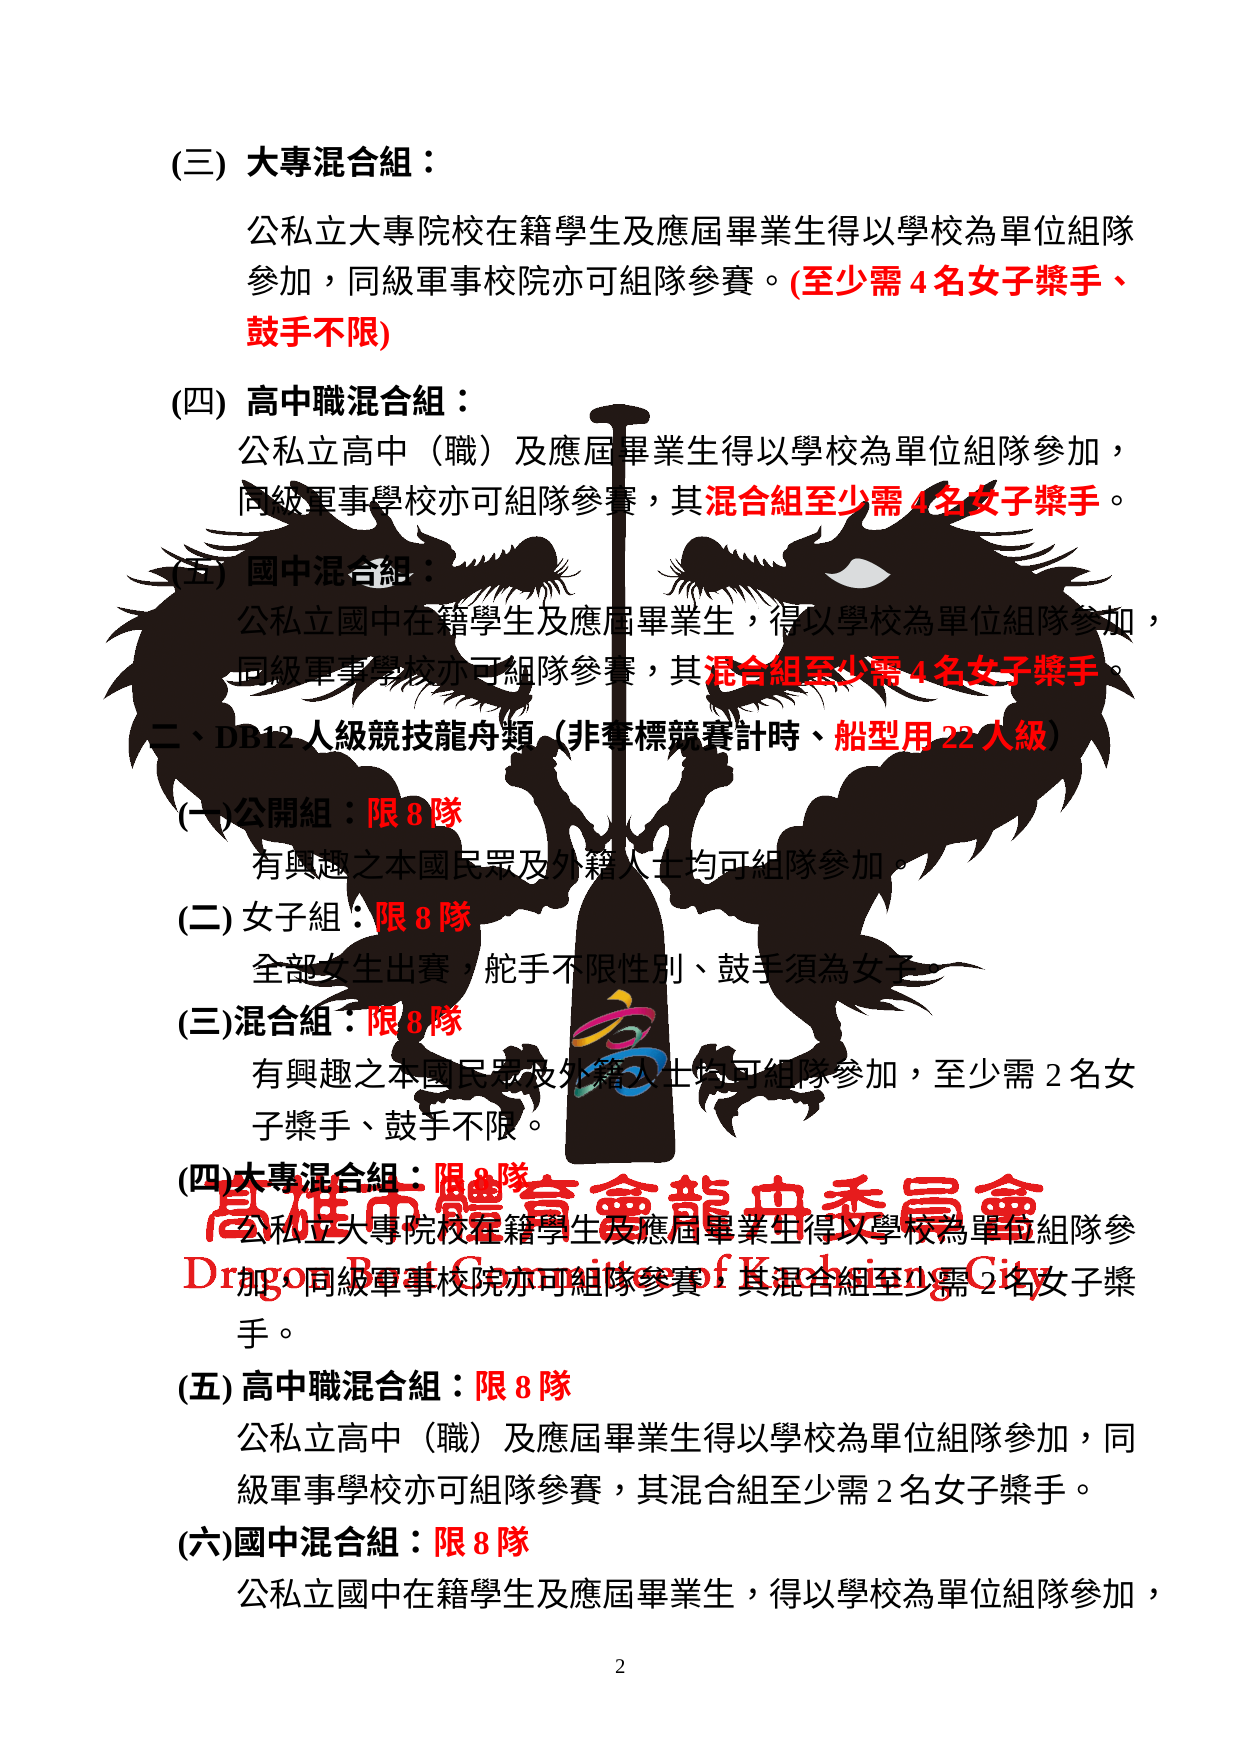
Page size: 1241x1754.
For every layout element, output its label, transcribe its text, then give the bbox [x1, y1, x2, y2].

list 公私立大專院校在籍學生及應屆畢業生得以學校為單位組隊參加，同級軍事校院亦可組隊參賽，其混合組至少需2名女子槳手。 [236, 1201, 1137, 1357]
list (五) 高中職混合組：限8隊 [177, 1357, 1137, 1409]
list 公私立國中在籍學生及應屆畢業生，得以學校為單位組隊參加，同級軍事學校亦可組隊參賽，其混合組至少需2名女子槳手。 [236, 1565, 1137, 1617]
list 有興趣之本國民眾及外籍人士均可組隊參加。 [251, 836, 1137, 888]
list 大專混合組： [171, 122, 1137, 173]
list 全部女生出賽，舵手不限性別、鼓手須為女子。 [251, 940, 1137, 992]
list (三)混合組：限8隊 [177, 992, 1137, 1044]
list (四)大專混合組：限8隊 [177, 1148, 1137, 1201]
text 有興趣之本國民眾及外籍人士均可組隊參加，至少需2名女子槳手、鼓手不限。 [251, 1044, 1137, 1148]
list (六)國中混合組：限8隊 [177, 1513, 1137, 1565]
list 公私立高中（職）及應屆畢業生得以學校為單位組隊參加，同級軍事學校亦可組隊參賽，其混合組至少需4名女子槳手。 [237, 411, 1137, 512]
list 公私立高中（職）及應屆畢業生得以學校為單位組隊參加，同級軍事學校亦可組隊參賽，其混合組至少需2名女子槳手。 [236, 1409, 1137, 1513]
list (二) 女子組：限8隊 [177, 888, 1137, 940]
list 二、DB12人級競技龍舟類（非奪標競賽計時、船型用22人級） [148, 707, 1137, 759]
list (一)公開組：限8隊 [177, 784, 1137, 836]
list 公私立大專院校在籍學生及應屆畢業生得以學校為單位組隊參加，同級軍事校院亦可組隊參賽。(至少需4名女子槳手、鼓手不限) [246, 191, 1137, 342]
text 公私立國中在籍學生及應屆畢業生，得以學校為單位組隊參加，同級軍事學校亦可組隊參賽，其混合組至少需4名女子槳手。 [236, 581, 1137, 682]
picture [103, 404, 1137, 1350]
list 國中混合組： [171, 531, 1137, 581]
list 高中職混合組： [171, 361, 1137, 411]
